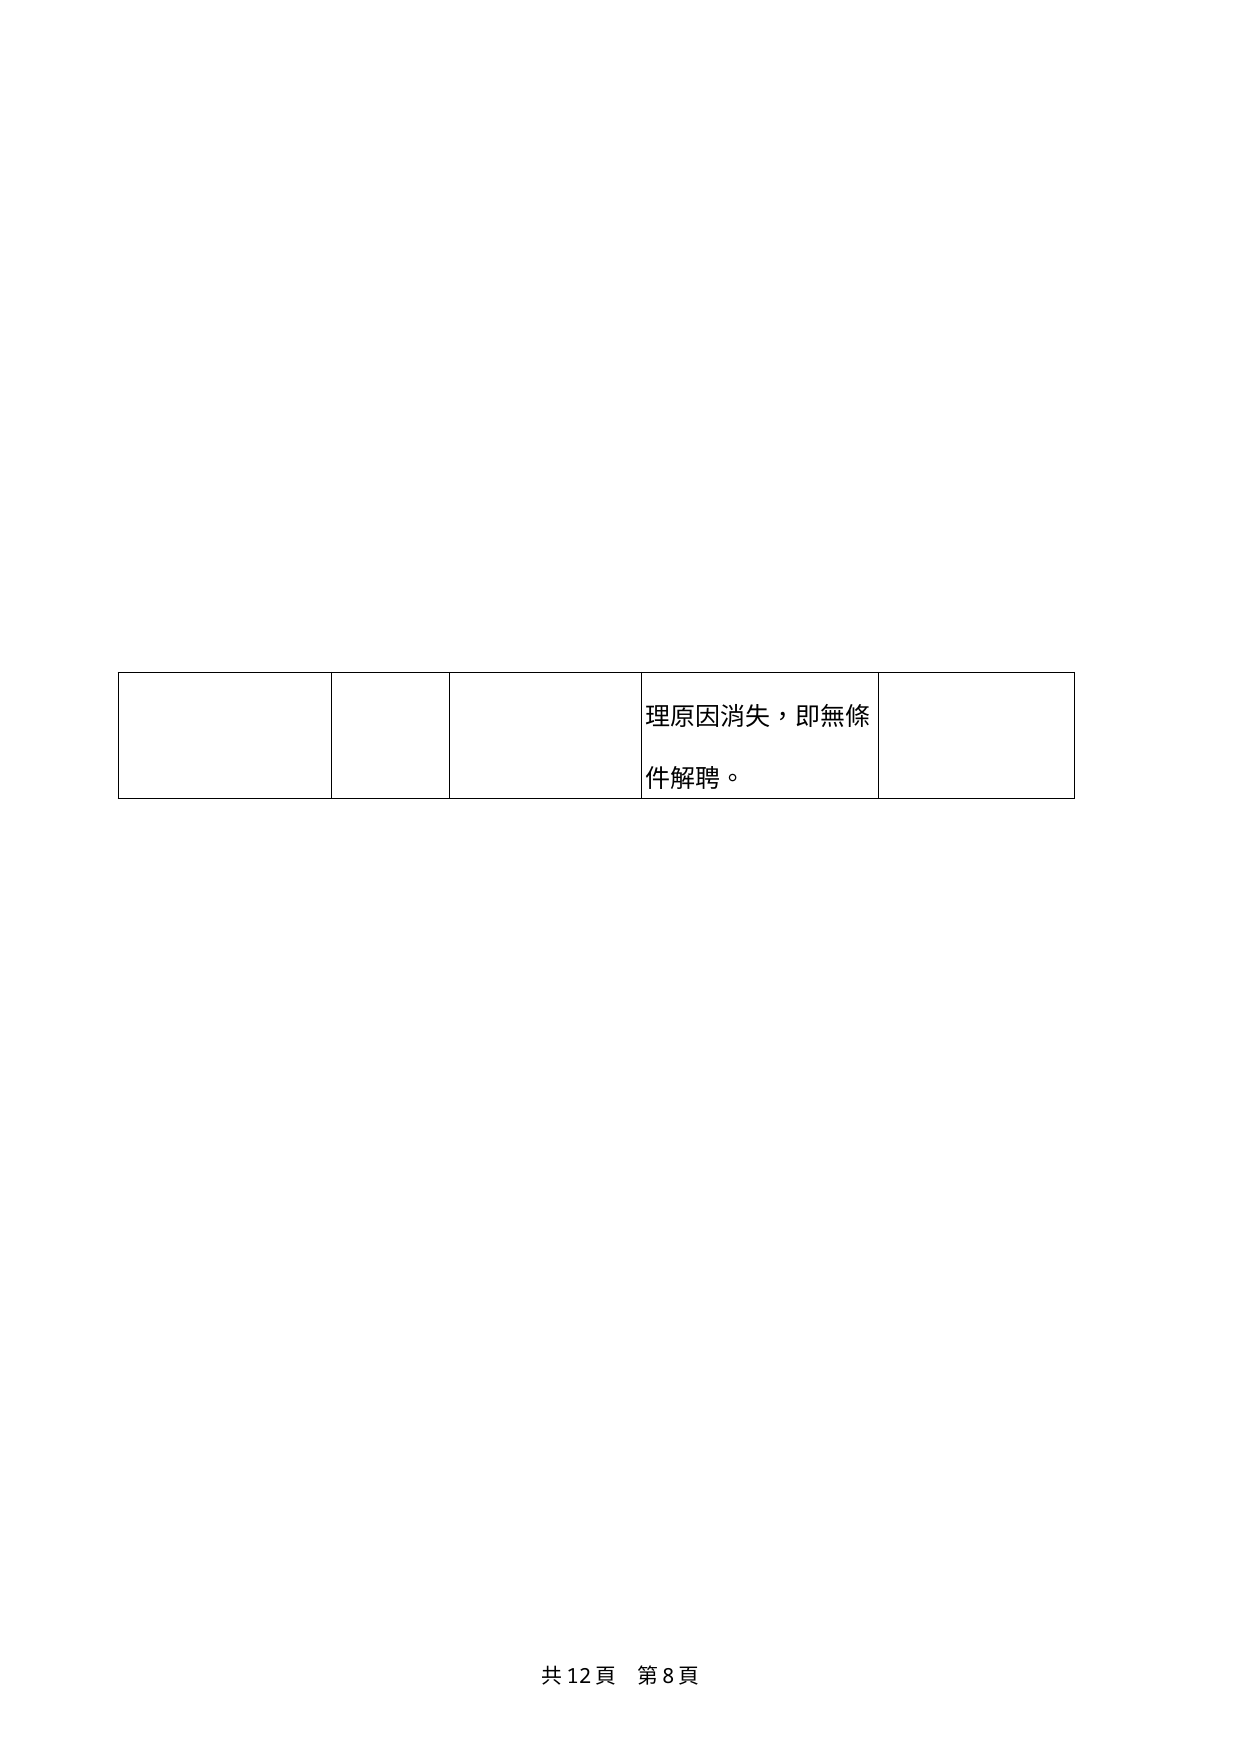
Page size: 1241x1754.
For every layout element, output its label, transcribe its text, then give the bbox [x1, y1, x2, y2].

table_cell [450, 673, 641, 798]
table_cell 理原因消失，即無條件解聘。 [642, 673, 878, 798]
table_cell [879, 673, 1074, 798]
table_cell [119, 673, 331, 798]
table_cell [332, 673, 449, 798]
